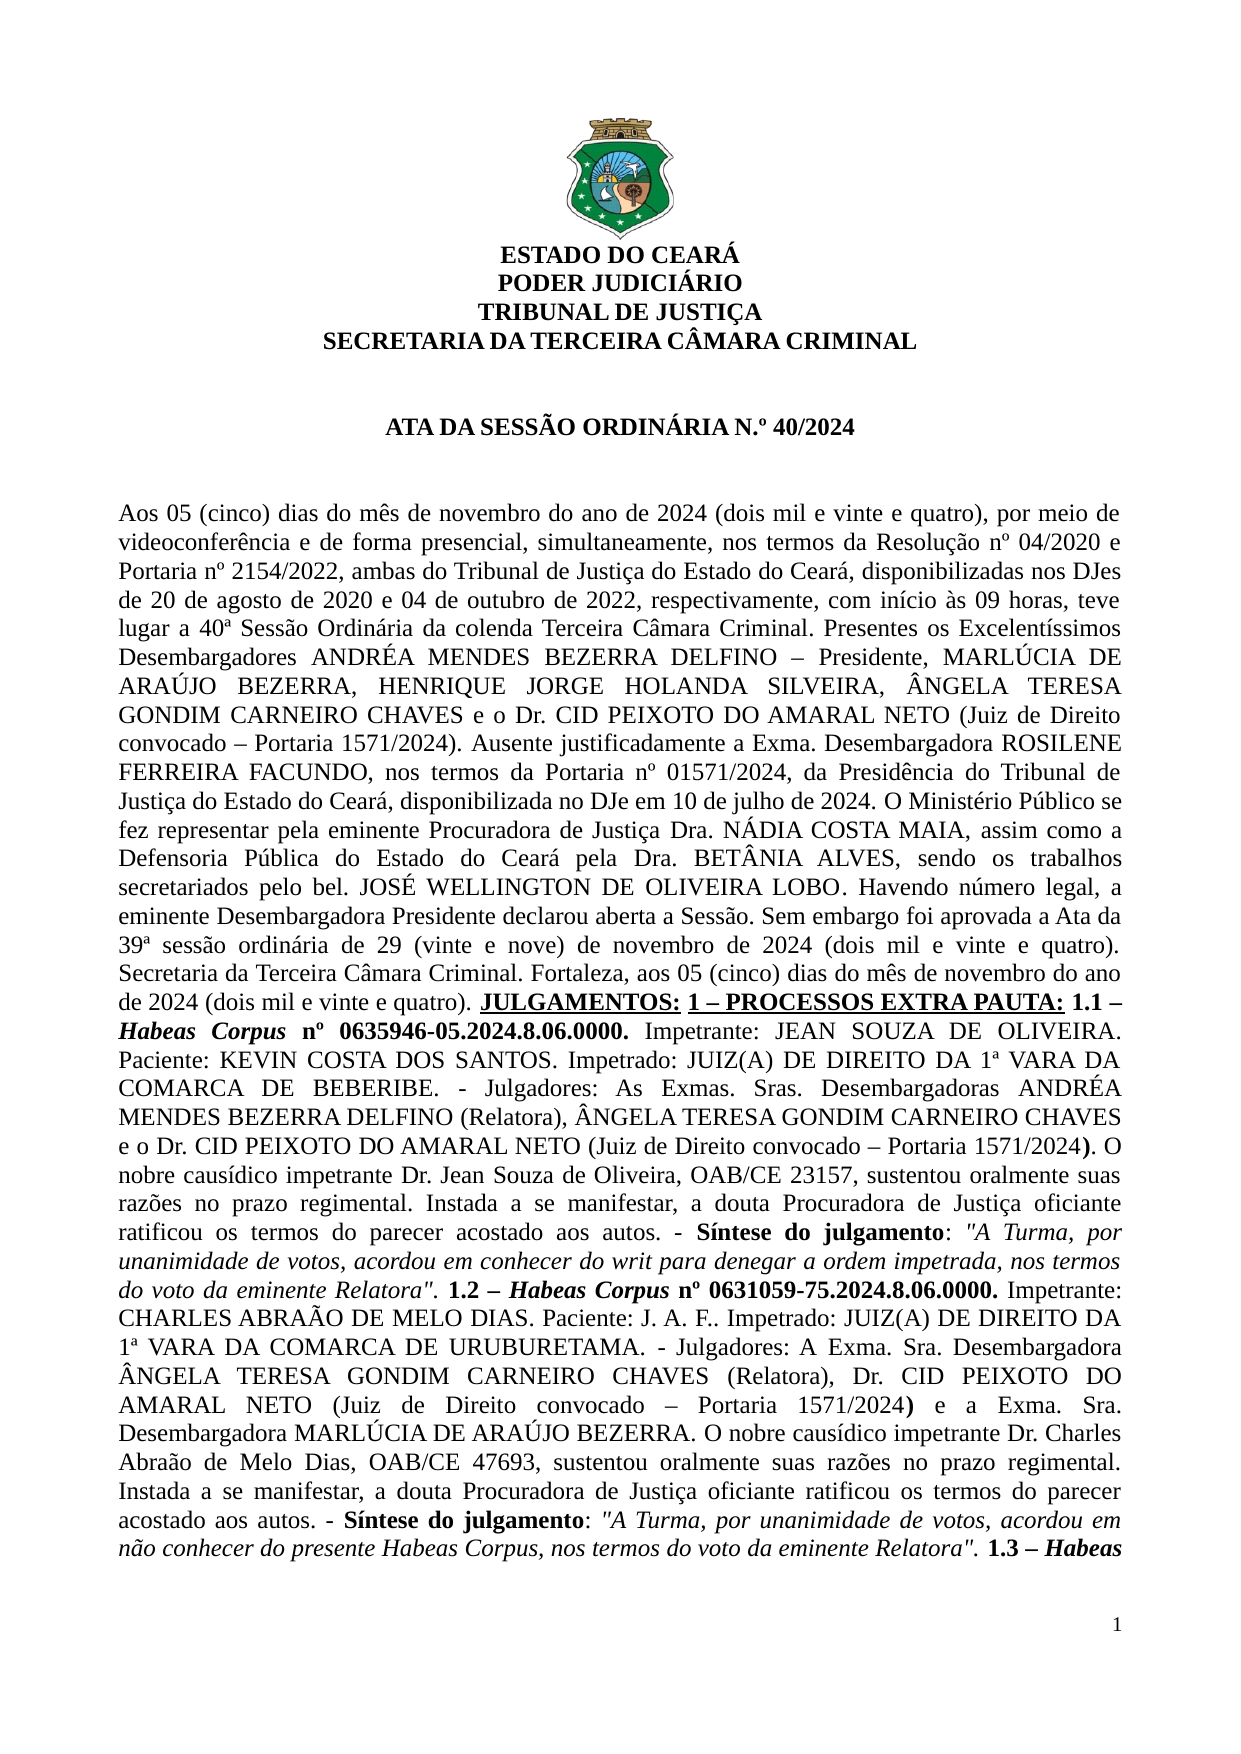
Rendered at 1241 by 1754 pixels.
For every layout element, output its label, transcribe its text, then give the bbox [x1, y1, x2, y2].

text ESTADO DO CEARÁ [118, 240, 1122, 268]
text PODER JUDICIÁRIO [118, 268, 1122, 297]
text Aos 05 (cinco) dias do mês de novembro do ano de 2024 (dois mil e vinte e quatro), por meio de videoconferência e de forma presencial, simultaneamente, nos termos da Resolução nº 04/2020 e Portaria nº 2154/2022, ambas do Tribunal de Justiça do Estado do Ceará, disponibilizadas nos DJes de 20 de agosto de 2020 e 04 de outubro de 2022, respectivamente, com início às 09 horas, teve lugar a 40ª Sessão Ordinária da colenda Terceira Câmara Criminal. Presentes os Excelentíssimos Desembargadores ANDRÉA MENDES BEZERRA DELFINO – Presidente, MARLÚCIA DE ARAÚJO BEZERRA, HENRIQUE JORGE HOLANDA SILVEIRA, ÂNGELA TERESA GONDIM CARNEIRO CHAVES e o Dr. CID PEIXOTO DO AMARAL NETO (Juiz de Direito convocado – Portaria 1571/2024). Ausente justificadamente a Exma. Desembargadora ROSILENE FERREIRA FACUNDO, nos termos da Portaria nº 01571/2024, da Presidência do Tribunal de Justiça do Estado do Ceará, disponibilizada no DJe em 10 de julho de 2024. O Ministério Público se fez representar pela eminente Procuradora de Justiça Dra. NÁDIA COSTA MAIA, assim como a Defensoria Pública do Estado do Ceará pela Dra. BETÂNIA ALVES, sendo os trabalhos secretariados pelo bel. JOSÉ WELLINGTON DE OLIVEIRA LOBO. Havendo número legal, a eminente Desembargadora Presidente declarou aberta a Sessão. Sem embargo foi aprovada a Ata da 39ª sessão ordinária de 29 (vinte e nove) de novembro de 2024 (dois mil e vinte e quatro). Secretaria da Terceira Câmara Criminal. Fortaleza, aos 05 (cinco) dias do mês de novembro do ano de 2024 (dois mil e vinte e quatro). JULGAMENTOS: 1 – PROCESSOS EXTRA PAUTA: 1.1 – Habeas Corpus nº 0635946-05.2024.8.06.0000. Impetrante: JEAN SOUZA DE OLIVEIRA. Paciente: KEVIN COSTA DOS SANTOS. Impetrado: JUIZ(A) DE DIREITO DA 1ª VARA DA COMARCA DE BEBERIBE. - Julgadores: As Exmas. Sras. Desembargadoras ANDRÉA MENDES BEZERRA DELFINO (Relatora), ÂNGELA TERESA GONDIM CARNEIRO CHAVES e o Dr. CID PEIXOTO DO AMARAL NETO (Juiz de Direito convocado – Portaria 1571/2024). O nobre causídico impetrante Dr. Jean Souza de Oliveira, OAB/CE 23157, sustentou oralmente suas razões no prazo regimental. Instada a se manifestar, a douta Procuradora de Justiça oficiante ratificou os termos do parecer acostado aos autos. - Síntese do julgamento: "A Turma, por unanimidade de votos, acordou em conhecer do writ para denegar a ordem impetrada, nos termos do voto da eminente Relatora". 1.2 – Habeas Corpus nº 0631059-75.2024.8.06.0000. Impetrante: CHARLES ABRAÃO DE MELO DIAS. Paciente: J. A. F.. Impetrado: JUIZ(A) DE DIREITO DA 1ª VARA DA COMARCA DE URUBURETAMA. - Julgadores: A Exma. Sra. Desembargadora ÂNGELA TERESA GONDIM CARNEIRO CHAVES (Relatora), Dr. CID PEIXOTO DO AMARAL NETO (Juiz de Direito convocado – Portaria 1571/2024) e a Exma. Sra. Desembargadora MARLÚCIA DE ARAÚJO BEZERRA. O nobre causídico impetrante Dr. Charles Abraão de Melo Dias, OAB/CE 47693, sustentou oralmente suas razões no prazo regimental. Instada a se manifestar, a douta Procuradora de Justiça oficiante ratificou os termos do parecer acostado aos autos. - Síntese do julgamento: "A Turma, por unanimidade de votos, acordou em não conhecer do presente Habeas Corpus, nos termos do voto da eminente Relatora". 1.3 – Habeas [118, 498, 1122, 1562]
text TRIBUNAL DE JUSTIÇA [118, 297, 1122, 326]
text ATA DA SESSÃO ORDINÁRIA N.º 40/2024 [118, 412, 1122, 441]
text SECRETARIA DA TERCEIRA CÂMARA CRIMINAL [118, 326, 1122, 355]
picture [566, 118, 674, 240]
